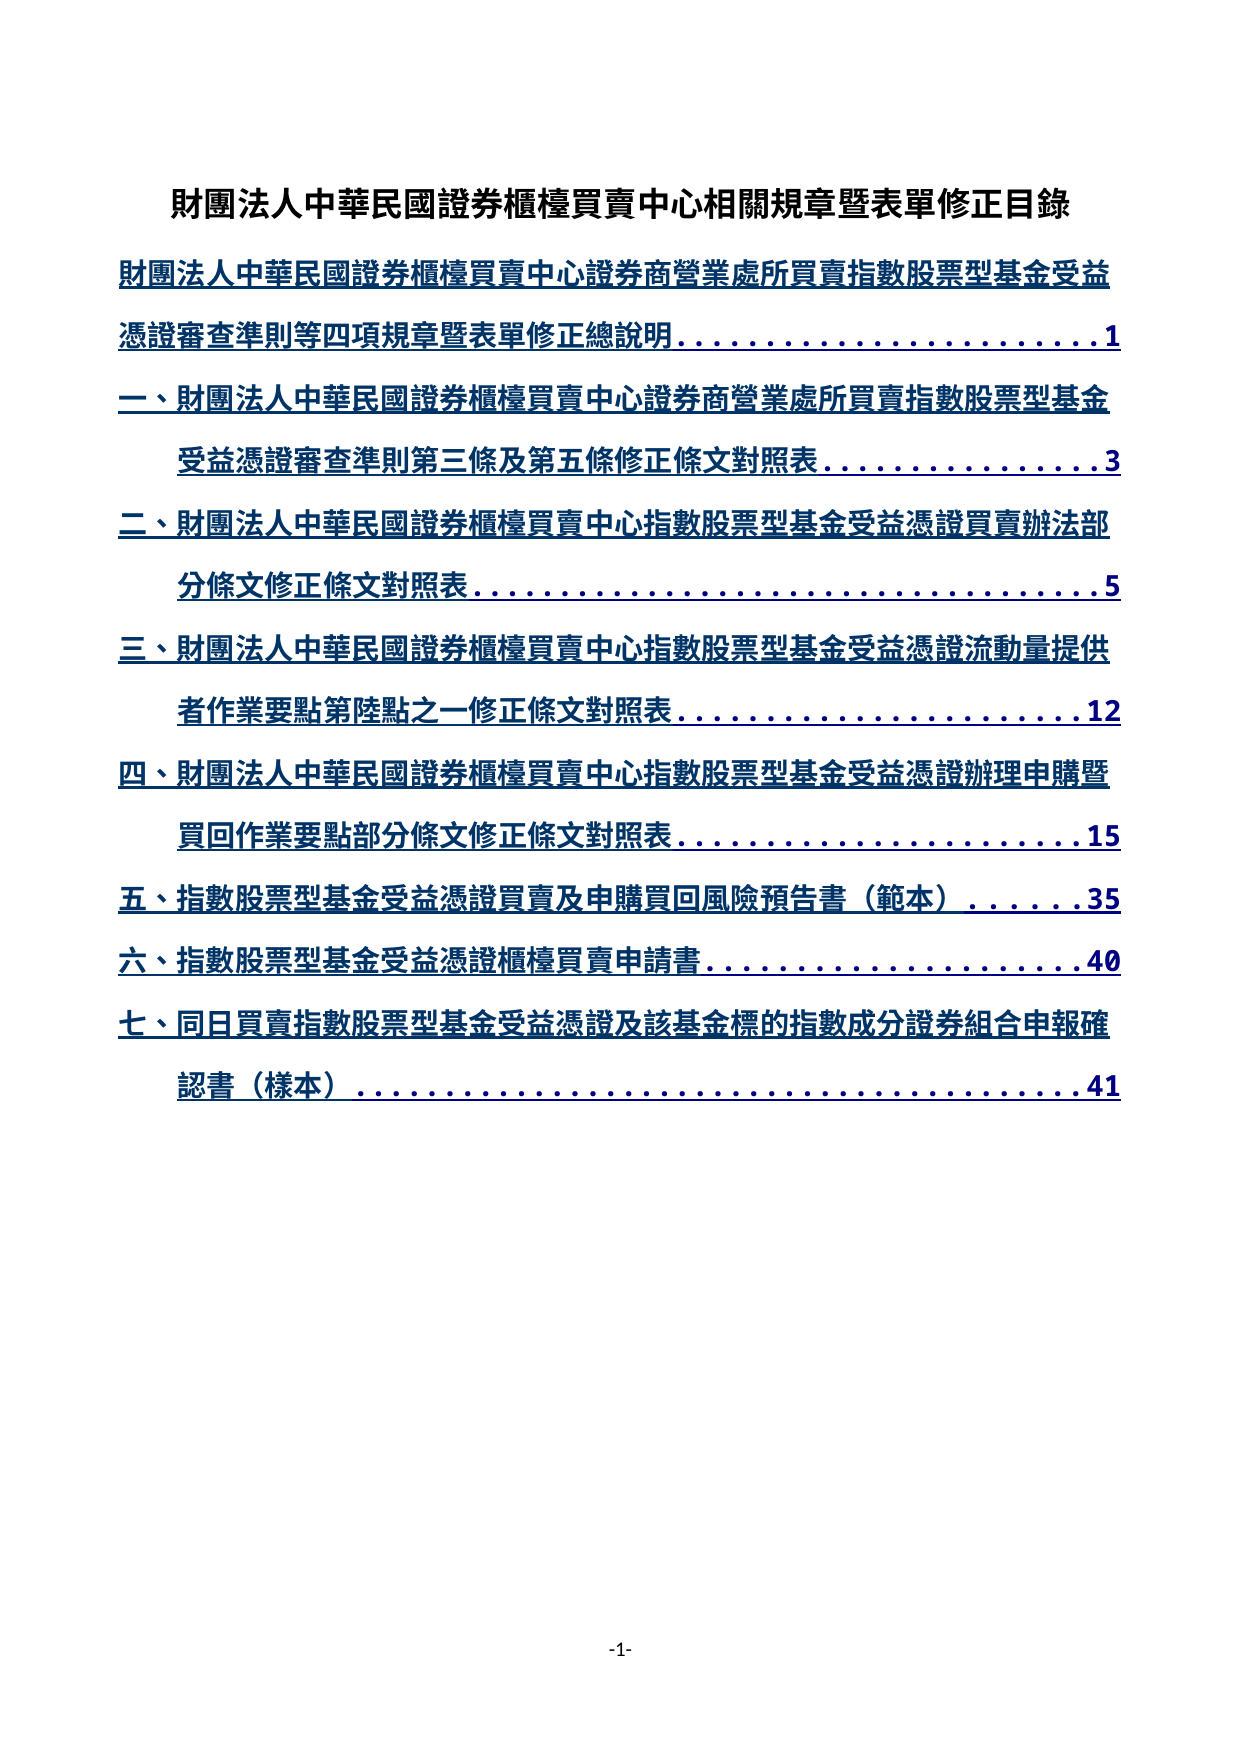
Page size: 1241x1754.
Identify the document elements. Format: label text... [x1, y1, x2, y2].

text 一、財團法人中華民國證券櫃檯買賣中心證券商營業處所買賣指數股票型基金受益憑證審查準則第三條及第五條修正條文對照表 3 [118, 355, 1122, 480]
text 財團法人中華民國證券櫃檯買賣中心證券商營業處所買賣指數股票型基金受益憑證審查準則等四項規章暨表單修正總說明 1 [118, 230, 1122, 355]
text 財團法人中華民國證券櫃檯買賣中心相關規章暨表單修正目錄 [118, 160, 1122, 223]
text 二、財團法人中華民國證券櫃檯買賣中心指數股票型基金受益憑證買賣辦法部分條文修正條文對照表 5 [118, 480, 1122, 605]
text 三、財團法人中華民國證券櫃檯買賣中心指數股票型基金受益憑證流動量提供者作業要點第陸點之一修正條文對照表 12 [118, 605, 1122, 730]
text 五、指數股票型基金受益憑證買賣及申購買回風險預告書（範本） 35 [118, 855, 1122, 917]
text 七、同日買賣指數股票型基金受益憑證及該基金標的指數成分證券組合申報確認書（樣本） 41 [118, 980, 1122, 1105]
text 四、財團法人中華民國證券櫃檯買賣中心指數股票型基金受益憑證辦理申購暨買回作業要點部分條文修正條文對照表 15 [118, 730, 1122, 855]
text 六、指數股票型基金受益憑證櫃檯買賣申請書 40 [118, 917, 1122, 980]
